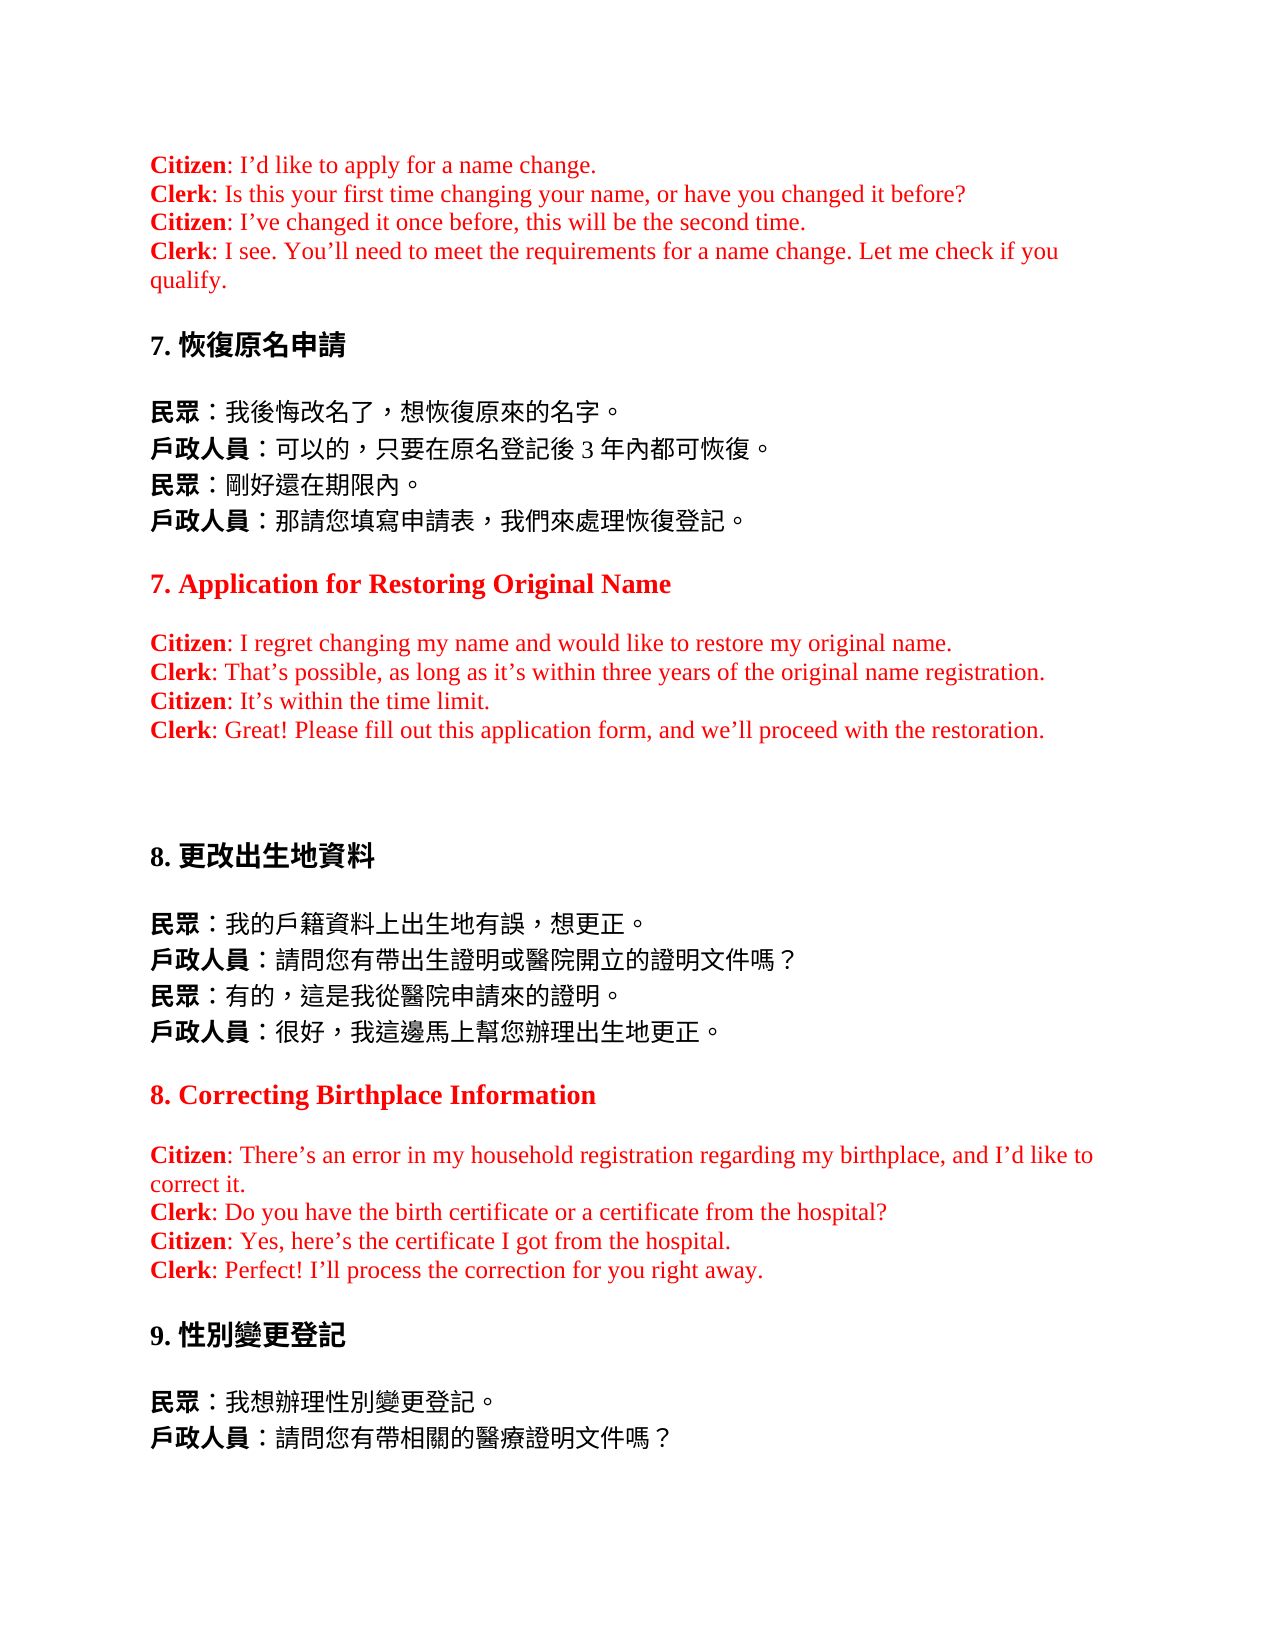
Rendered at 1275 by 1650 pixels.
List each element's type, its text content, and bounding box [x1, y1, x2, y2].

text 民眾：我的戶籍資料上出生地有誤，想更正。 戶政人員：請問您有帶出生證明或醫院開立的證明文件嗎？ 民眾：有的，這是我從醫院申請來的證明。 戶政人員：很好，我這邊馬上幫您辦理出生地更正。 [150, 904, 1125, 1049]
subtitle 7. Application for Restoring Original Name [150, 567, 1125, 599]
subtitle 9. 性別變更登記 [150, 1313, 1125, 1353]
subtitle 8. 更改出生地資料 [150, 834, 1125, 875]
subtitle 7. 恢復原名申請 [150, 323, 1125, 364]
text 民眾：我想辦理性別變更登記。 戶政人員：請問您有帶相關的醫療證明文件嗎？ [150, 1383, 1125, 1455]
text Citizen: There’s an error in my household registration regarding my birthplace, and I’d like to correct it. Clerk: Do you have the birth certificate or a certificate from the hospital? Citizen: Yes, here’s the certificate I got from the hospital. Clerk: Perfect! I’ll process the correction for you right away. [150, 1140, 1125, 1284]
text Citizen: I’d like to apply for a name change. Clerk: Is this your first time changing your name, or have you changed it before? Citizen: I’ve changed it once before, this will be the second time. Clerk: I see. You’ll need to meet the requirements for a name change. Let me check if you qualify. [150, 150, 1125, 294]
subtitle 8. Correcting Birthplace Information [150, 1078, 1125, 1111]
text Citizen: I regret changing my name and would like to restore my original name. Clerk: That’s possible, as long as it’s within three years of the original name registration. Citizen: It’s within the time limit. Clerk: Great! Please fill out this application form, and we’ll proceed with the restoration. [150, 628, 1125, 743]
text 民眾：我後悔改名了，想恢復原來的名字。 戶政人員：可以的，只要在原名登記後 3 年內都可恢復。 民眾：剛好還在期限內。 戶政人員：那請您填寫申請表，我們來處理恢復登記。 [150, 393, 1125, 538]
